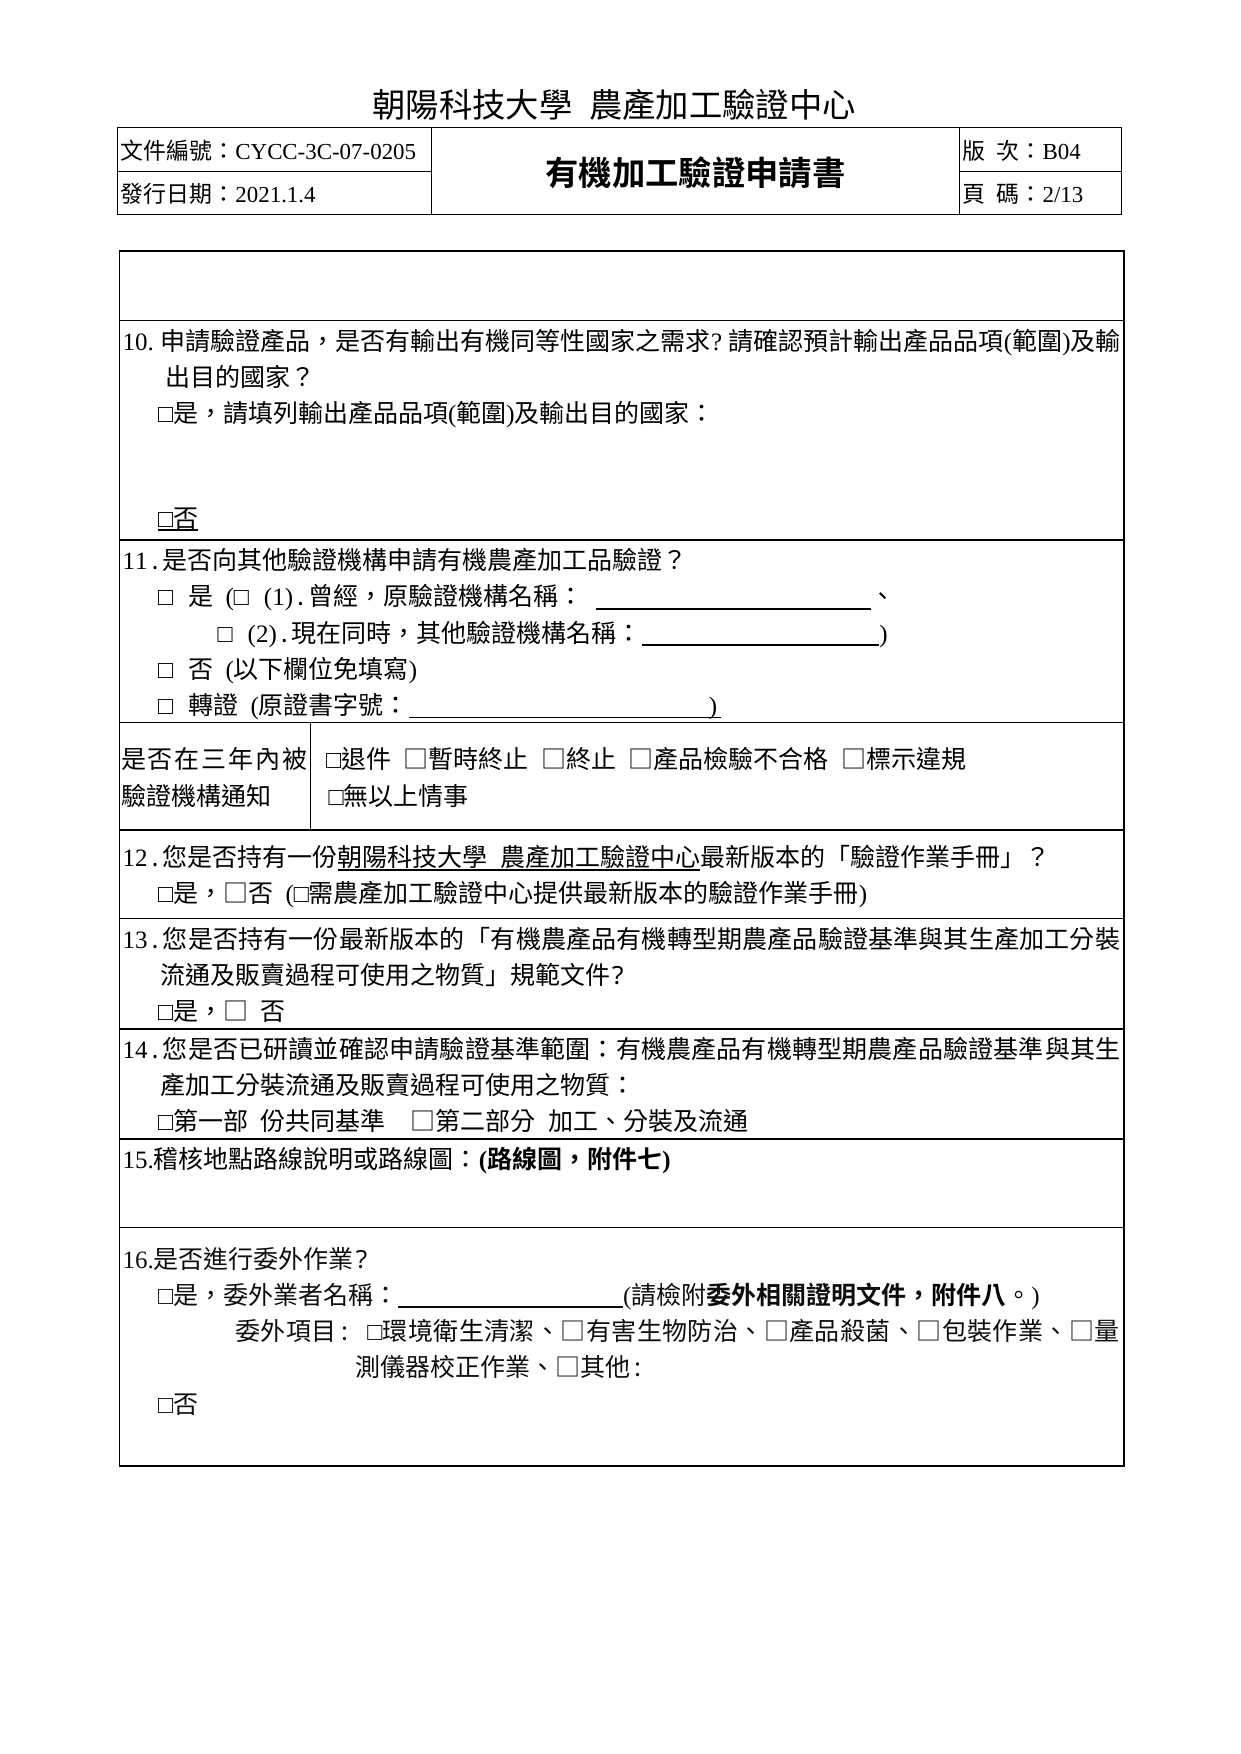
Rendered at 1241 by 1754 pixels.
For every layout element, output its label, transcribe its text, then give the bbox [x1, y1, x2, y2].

table_cell 15.稽核地點路線說明或路線圖：(路線圖，附件七) [120, 1140, 1123, 1227]
table_cell 12.您是否持有一份朝陽科技大學 農產加工驗證中心最新版本的「驗證作業手冊」？ □是，□否 (□需農產加工驗證中心提供最新版本的驗證作業手冊) [120, 831, 1123, 917]
table_cell 11.是否向其他驗證機構申請有機農產加工品驗證？ □ 是 (□ (1).曾經，原驗證機構名稱： 、 □ (2).現在同時，其他驗證機構名稱： ) □ 否 (以下欄位免填寫) □ 轉證 (原證書字號： ) [120, 541, 1123, 722]
table_cell 13.您是否持有一份最新版本的「有機農產品有機轉型期農產品驗證基準與其生產加工分裝流通及販賣過程可使用之物質」規範文件? □是，□ 否 [120, 919, 1123, 1028]
table_cell □退件 □暫時終止 □終止 □產品檢驗不合格 □標示違規 □無以上情事 [311, 723, 1123, 829]
table_cell 14.您是否已研讀並確認申請驗證基準範圍：有機農產品有機轉型期農產品驗證基準與其生產加工分裝流通及販賣過程可使用之物質： □第一部 份共同基準 □第二部分 加工、分裝及流通 [120, 1030, 1123, 1138]
table_cell 16.是否進行委外作業? □是，委外業者名稱： (請檢附委外相關證明文件，附件八。) 委外項目: □環境衛生清潔、□有害生物防治、□產品殺菌、□包裝作業、□量測儀器校正作業、□其他: □否 [120, 1228, 1123, 1465]
table_cell 是否在三年內被驗證機構通知 [120, 723, 310, 829]
table_cell 10. 申請驗證產品，是否有輸出有機同等性國家之需求? 請確認預計輸出產品品項(範圍)及輸出目的國家？ □是，請填列輸出產品品項(範圍)及輸出目的國家： □否 [120, 321, 1123, 539]
table_cell [120, 252, 1123, 320]
